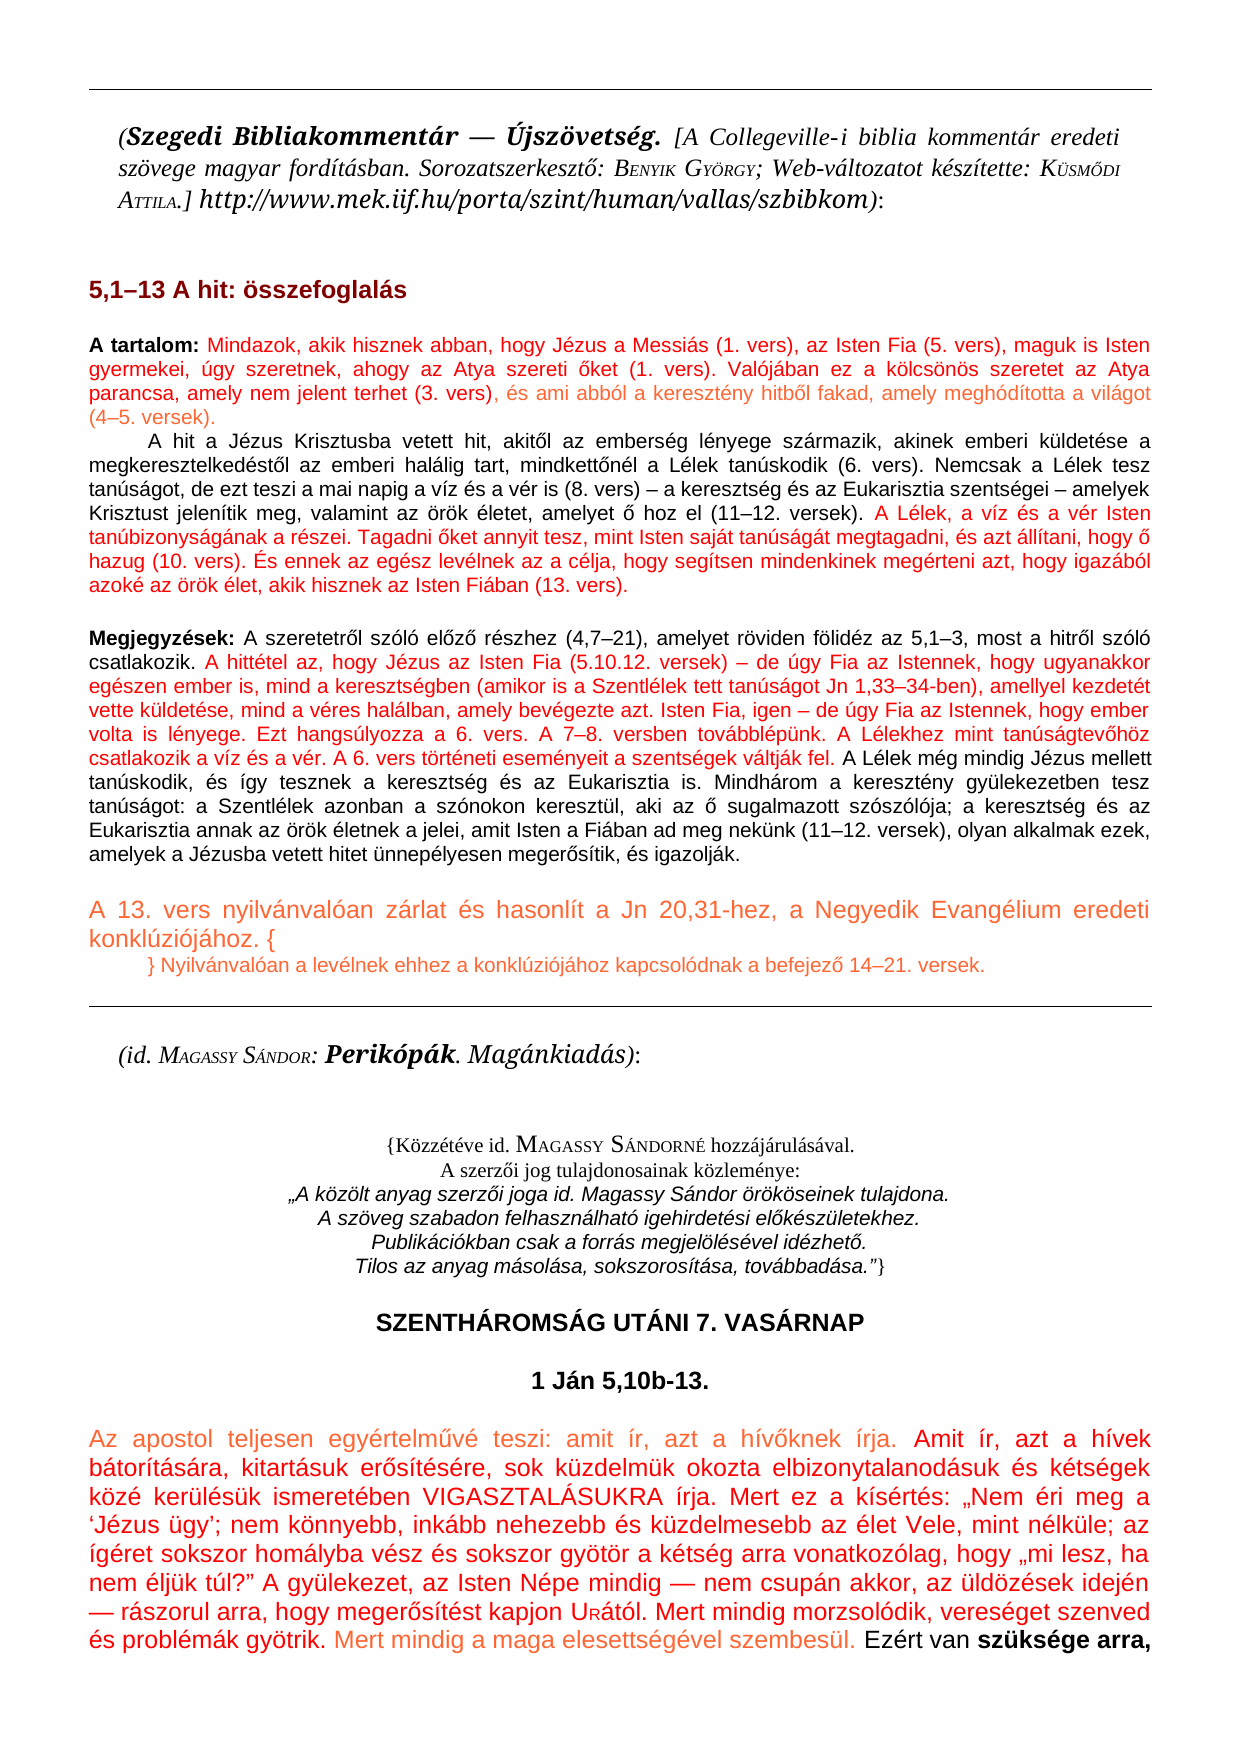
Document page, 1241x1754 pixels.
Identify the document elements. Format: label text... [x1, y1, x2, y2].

text A tartalom: Mindazok, akik hisznek abban, hogy Jézus a Messiás (1. vers), az Isten Fia (5. vers), maguk is Isten gyermekei, úgy szeretnek, ahogy az Atya szereti őket (1. vers). Valójában ez a kölcsönös szeretet az Atya parancsa, amely nem jelent terhet (3. vers), és ami abból a keresztény hitből fakad, amely meghódította a világot (4–5. versek). [88, 333, 1152, 429]
text SZENTHÁROMSÁG UTÁNI 7. VASÁRNAP [88, 1308, 1152, 1336]
text (Szegedi Bibliakommentár ― Újszövetség. [A Collegeville‑i biblia kommentár eredeti szövege magyar fordításban. Sorozatszerkesztő: Benyik György; Web-változatot készítette: Küsmődi Attila.] http://www.mek.iif.hu/porta/szint/human/vallas/szbibkom): [88, 90, 1152, 245]
text {Közzétéve id. Magassy Sándorné hozzájárulásával. A szerzői jog tulajdonosainak közleménye: „A közölt anyag szerzői joga id. Magassy Sándor örököseinek tulajdona. A szöveg szabadon felhasználható igehirdetési előkészületekhez. Publikációkban csak a forrás megjelölésével idézhető. Tilos az anyag másolása, sokszorosítása, továbbadása.”} [88, 1129, 1152, 1278]
text Megjegyzések: A szeretetről szóló előző részhez (4,7–21), amelyet röviden fölidéz az 5,1–3, most a hitről szóló csatlakozik. A hittétel az, hogy Jézus az Isten Fia (5.10.12. versek) – de úgy Fia az Istennek, hogy ugyanakkor egészen ember is, mind a keresztségben (amikor is a Szentlélek tett tanúságot Jn 1,33–34-ben), amellyel kezdetét vette küldetése, mind a véres halálban, amely bevégezte azt. Isten Fia, igen – de úgy Fia az Istennek, hogy ember volta is lényege. Ezt hangsúlyozza a 6. vers. A 7–8. versben továbblépünk. A Lélekhez mint tanúságtevőhöz csatlakozik a víz és a vér. A 6. vers történeti eseményeit a szentségek váltják fel. A Lélek még mindig Jézus mellett tanúskodik, és így tesznek a keresztség és az Eukarisztia is. Mindhárom a keresztény gyülekezetben tesz tanúságot: a Szentlélek azonban a szónokon keresztül, aki az ő sugalmazott szószólója; a keresztség és az Eukarisztia annak az örök életnek a jelei, amit Isten a Fiában ad meg nekünk (11–12. versek), olyan alkalmak ezek, amelyek a Jézusba vetett hitet ünnepélyesen megerősítik, és igazolják. [88, 626, 1152, 866]
text } Nyilvánvalóan a levélnek ehhez a konklúziójához kapcsolódnak a befejező 14–21. versek. [88, 952, 1152, 976]
text 1 Ján 5,10b-13. [88, 1366, 1152, 1394]
text A hit a Jézus Krisztusba vetett hit, akitől az emberség lényege származik, akinek emberi küldetése a megkeresztelkedéstől az emberi halálig tart, mindkettőnél a Lélek tanúskodik (6. vers). Nemcsak a Lélek tesz tanúságot, de ezt teszi a mai napig a víz és a vér is (8. vers) – a keresztség és az Eukarisztia szentségei – amelyek Krisztust jelenítik meg, valamint az örök életet, amelyet ő hoz el (11–12. versek). A Lélek, a víz és a vér Isten tanúbizonyságának a részei. Tagadni őket annyit tesz, mint Isten saját tanúságát megtagadni, és azt állítani, hogy ő hazug (10. vers). És ennek az egész levélnek az a célja, hogy segítsen mindenkinek megérteni azt, hogy igazából azoké az örök élet, akik hisznek az Isten Fiában (13. vers). [88, 429, 1152, 596]
text (id. Magassy Sándor: Perikópák. Magánkiadás): [88, 1007, 1152, 1100]
text A 13. vers nyilvánvalóan zárlat és hasonlít a Jn 20,31-hez, a Negyedik Evangélium eredeti konklúziójához. { [88, 895, 1152, 952]
text 5,1–13 A hit: összefoglalás [88, 275, 1152, 303]
text Az apostol teljesen egyértelművé teszi: amit ír, azt a hívőknek írja. Amit ír, azt a hívek bátorítására, kitartásuk erősítésére, sok küzdelmük okozta elbizonytalanodásuk és kétségek közé kerülésük ismeretében VIGASZTALÁSUKRA írja. Mert ez a kísértés: „Nem éri meg a ‘Jézus ügy’; nem könnyebb, inkább nehezebb és küzdelmesebb az élet Vele, mint nélküle; az ígéret sokszor homályba vész és sokszor gyötör a kétség arra vonatkozólag, hogy „mi lesz, ha nem éljük túl?” A gyülekezet, az Isten Népe mindig ― nem csupán akkor, az üldözések idején ― rászorul arra, hogy megerősítést kapjon Urától. Mert mindig morzsolódik, vereséget szenved és problémák gyötrik. Mert mindig a maga elesettségével szembesül. Ezért van szüksége arra, [88, 1424, 1152, 1654]
